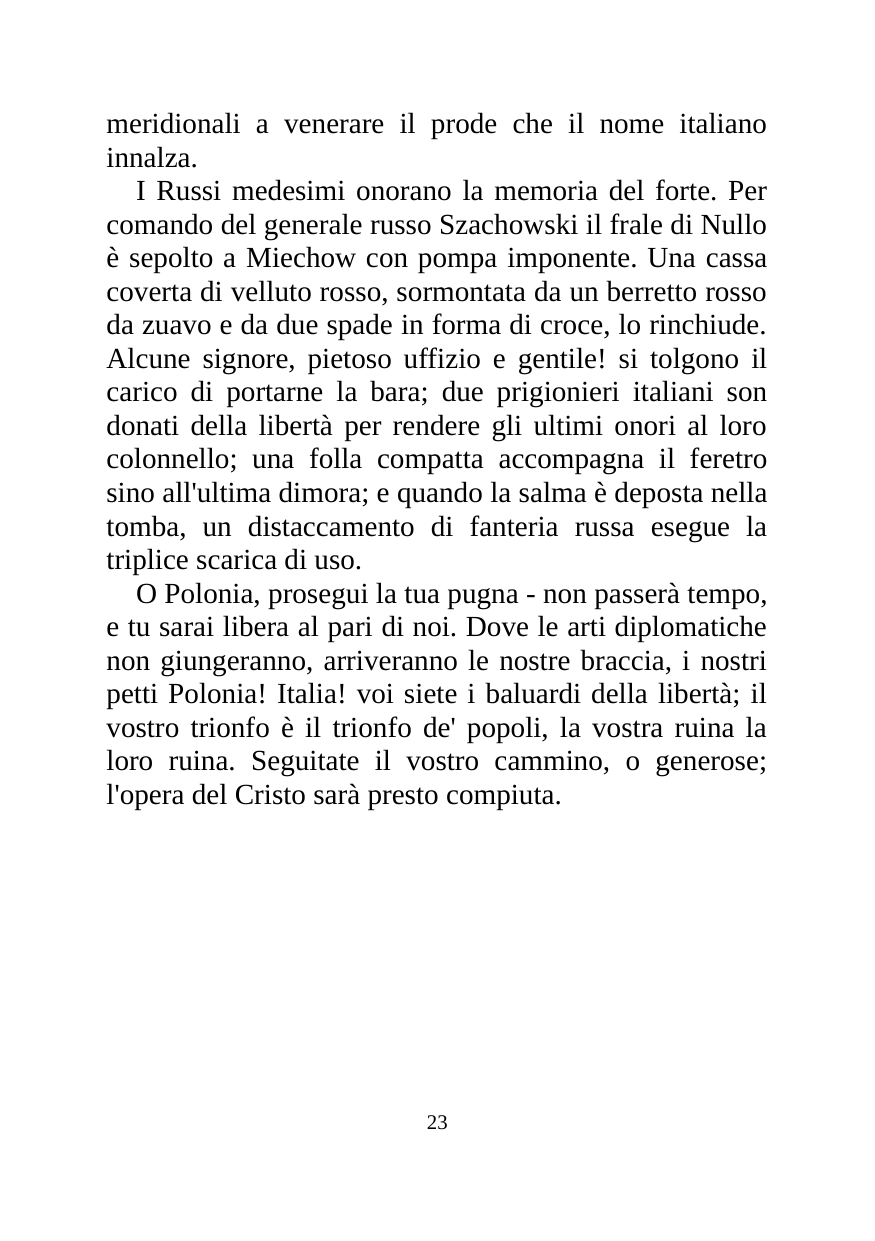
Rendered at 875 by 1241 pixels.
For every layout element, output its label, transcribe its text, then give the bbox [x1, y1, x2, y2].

text I Russi medesimi onorano la memoria del forte. Per comando del generale russo Szachowski il frale di Nullo è sepolto a Miechow con pompa imponente. Una cassa coverta di velluto rosso, sormontata da un berretto rosso da zuavo e da due spade in forma di croce, lo rinchiude. Alcune signore, pietoso uffizio e gentile! si tolgono il carico di portarne la bara; due prigionieri italiani son donati della libertà per rendere gli ultimi onori al loro colonnello; una folla compatta accompagna il feretro sino all'ultima dimora; e quando la salma è deposta nella tomba, un distaccamento di fanteria russa esegue la triplice scarica di uso. [106, 173, 768, 576]
text meridionali a venerare il prode che il nome italiano innalza. [106, 106, 768, 173]
text O Polonia, prosegui la tua pugna - non passerà tempo, e tu sarai libera al pari di noi. Dove le arti diplomatiche non giungeranno, arriveranno le nostre braccia, i nostri petti Polonia! Italia! voi siete i baluardi della libertà; il vostro trionfo è il trionfo de' popoli, la vostra ruina la loro ruina. Seguitate il vostro cammino, o generose; l'opera del Cristo sarà presto compiuta. [106, 576, 768, 811]
